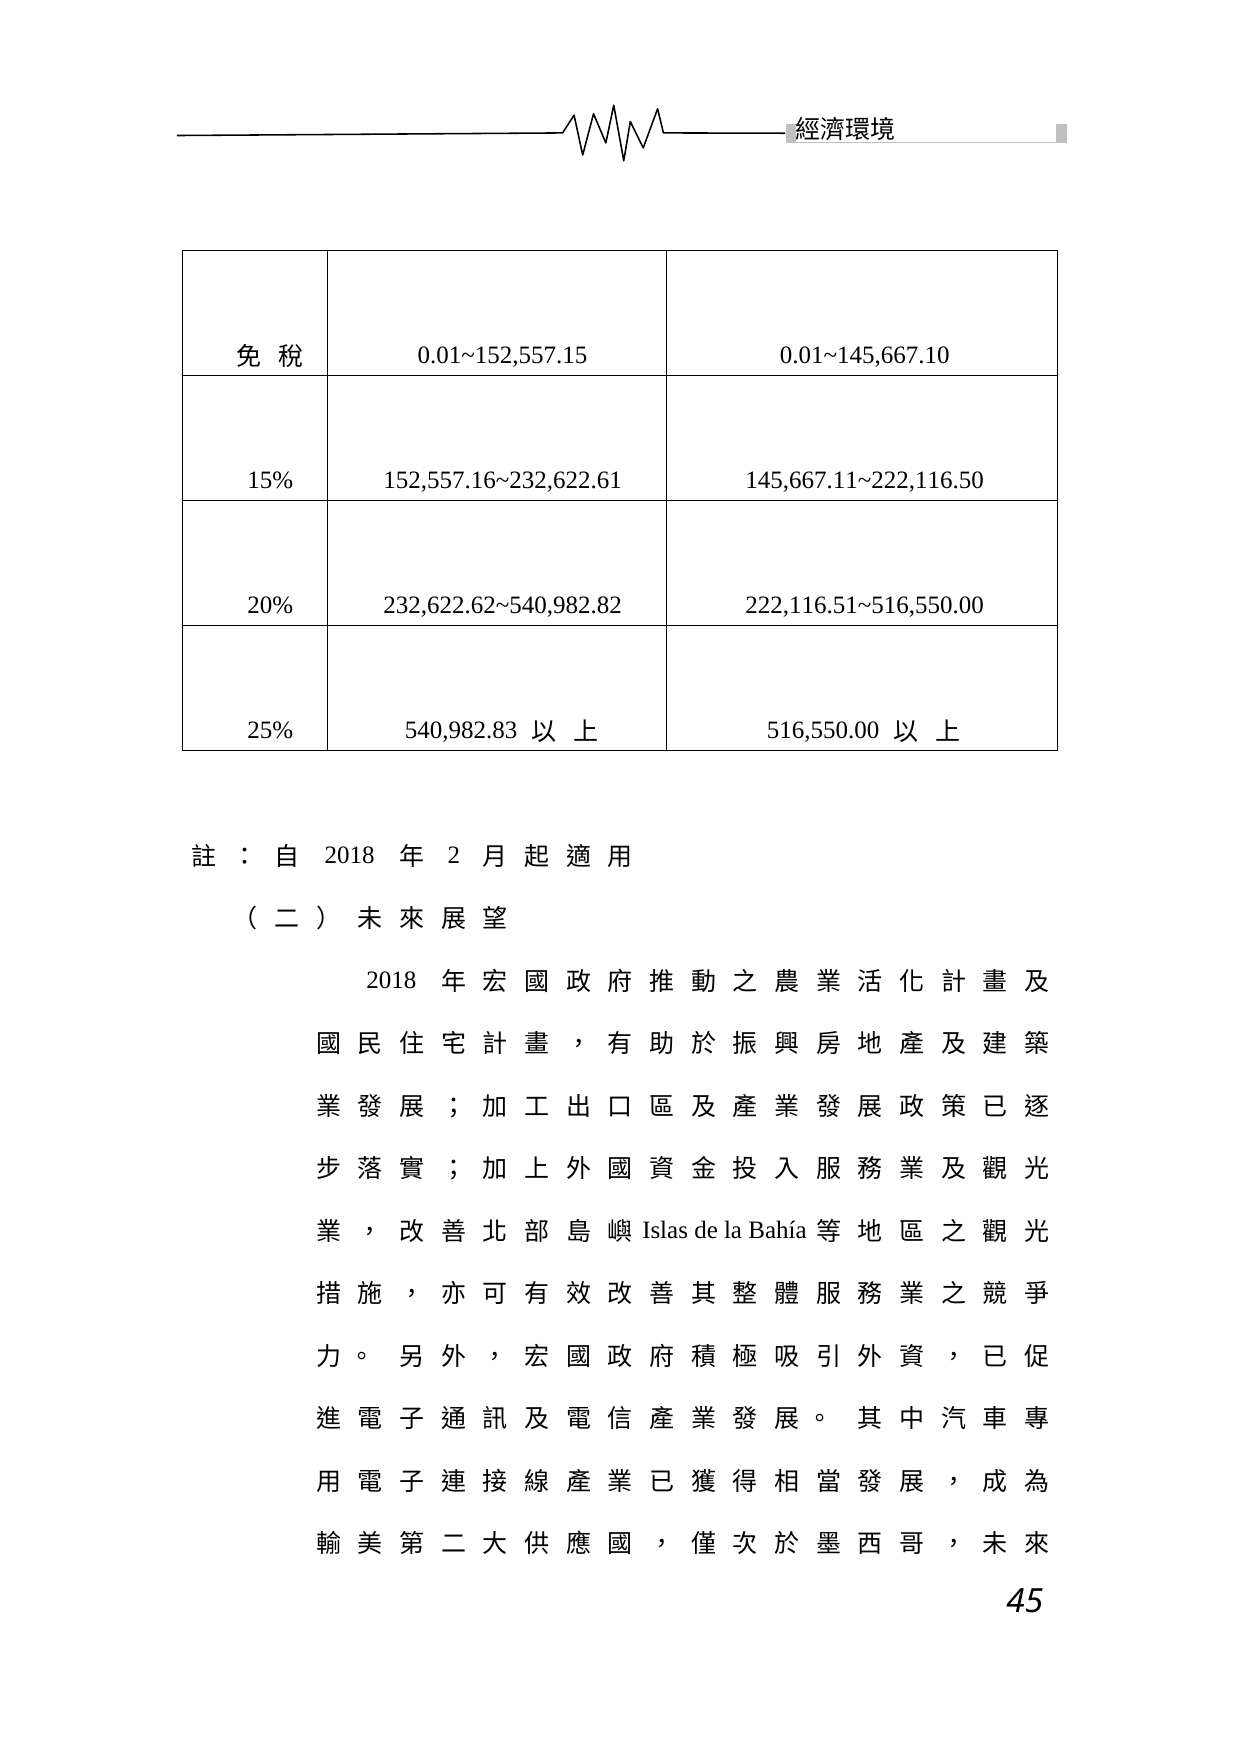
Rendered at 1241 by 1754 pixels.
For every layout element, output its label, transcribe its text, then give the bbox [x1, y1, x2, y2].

table_cell 25% [183, 626, 327, 750]
table_cell 232,622.62~540,982.82 [328, 501, 666, 625]
table_cell 152,557.16~232,622.61 [328, 376, 666, 500]
text 註：自2018年2月起適用 [183, 813, 1058, 875]
table_cell 222,116.51~516,550.00 [667, 501, 1057, 625]
table_cell 145,667.11~222,116.50 [667, 376, 1057, 500]
table_cell 0.01~145,667.10 [667, 251, 1057, 375]
table_cell 免稅 [183, 251, 327, 375]
text （二）未來展望 [207, 875, 1058, 938]
table_cell 516,550.00以上 [667, 626, 1057, 750]
table_cell 540,982.83以上 [328, 626, 666, 750]
text 2018年宏國政府推動之農業活化計畫及國民住宅計畫，有助於振興房地產及建築業發展；加工出口區及產業發展政策已逐步落實；加上外國資金投入服務業及觀光業，改善北部島嶼Islas de la Bahía等地區之觀光措施，亦可有效改善其整體服務業之競爭力。另外，宏國政府積極吸引外資，已促進電子通訊及電信產業發展。其中汽車專用電子連接線產業已獲得相當發展，成為輸美第二大供應國，僅次於墨西哥，未來 [281, 938, 1058, 1563]
table_cell 20% [183, 501, 327, 625]
table_cell 15% [183, 376, 327, 500]
table_cell 0.01~152,557.15 [328, 251, 666, 375]
